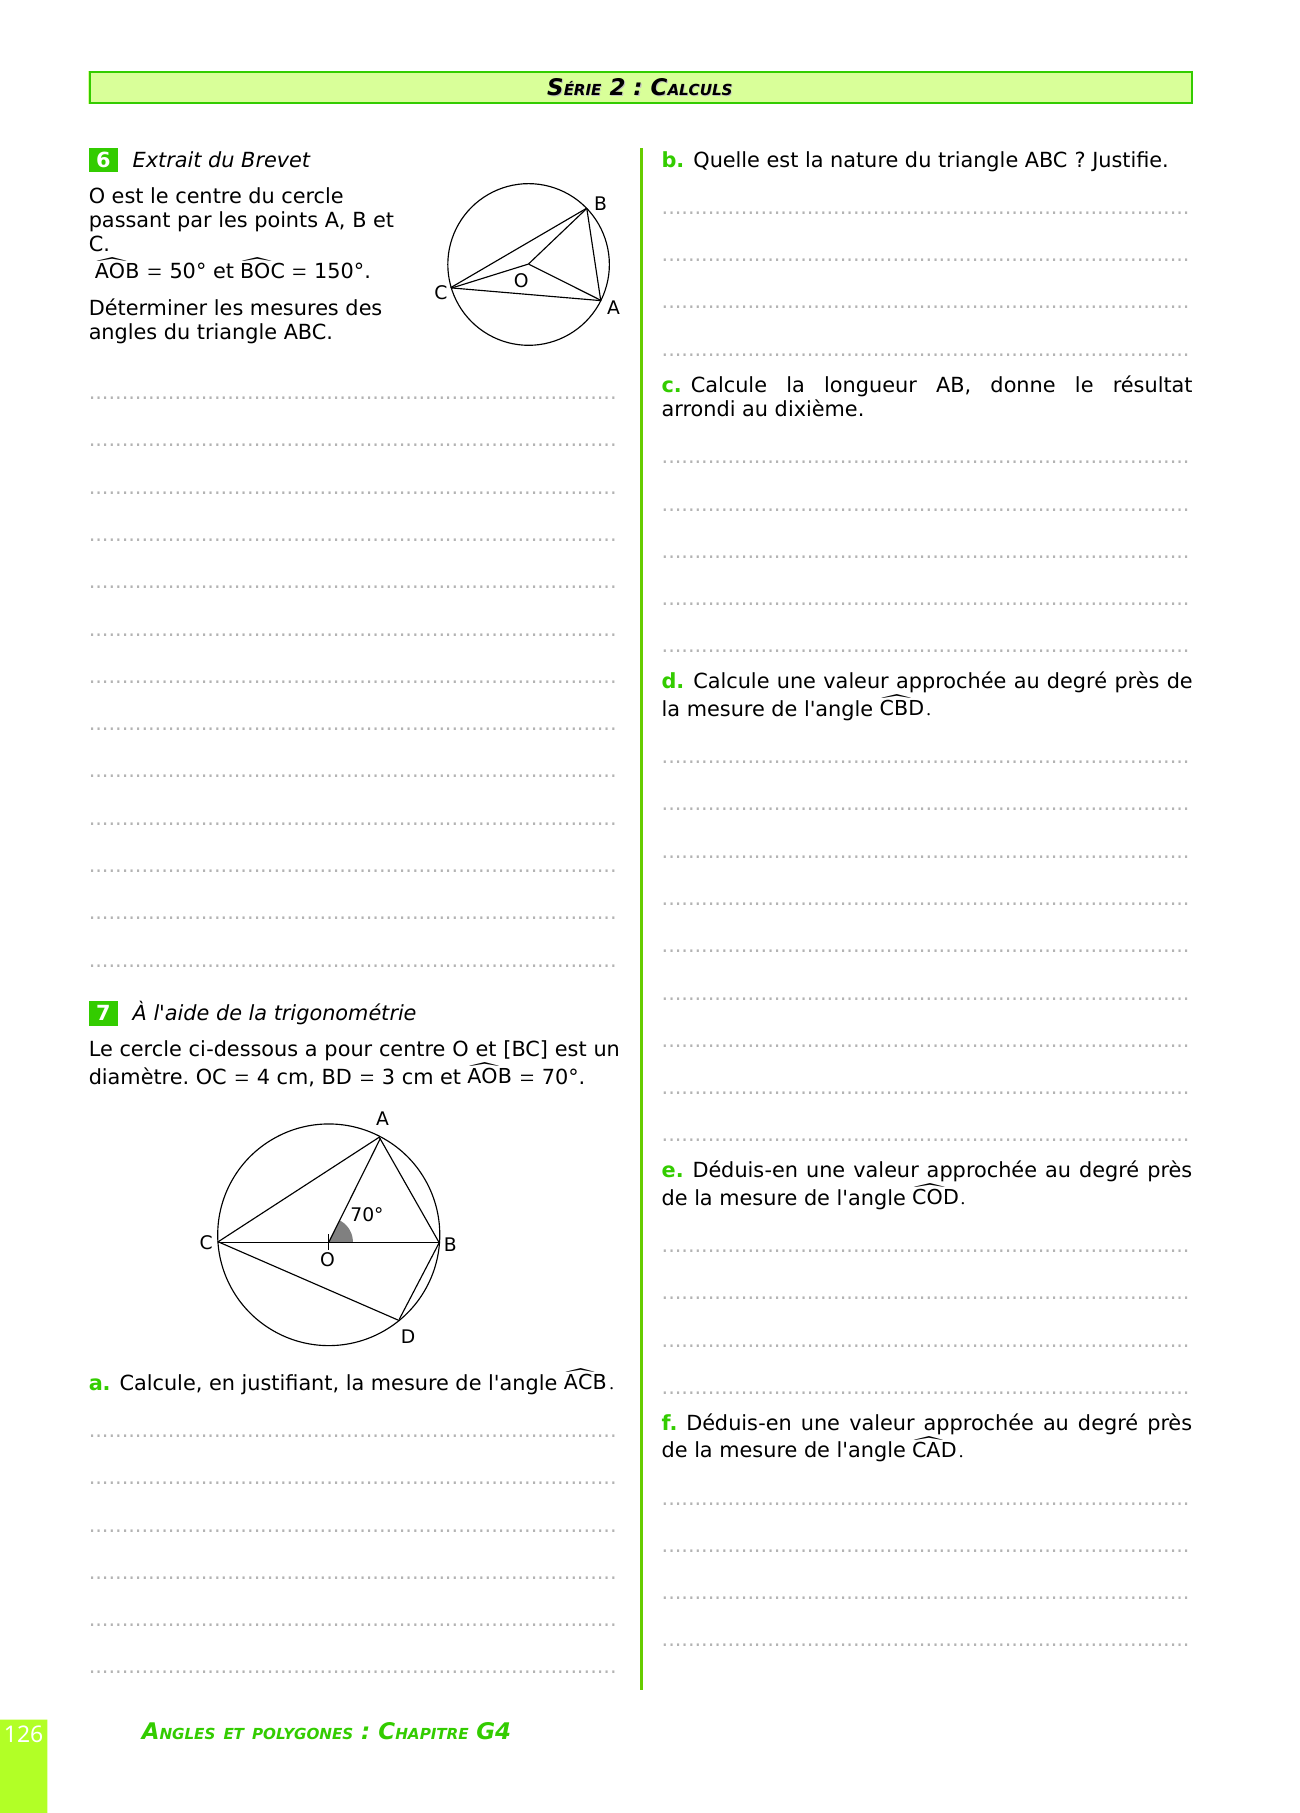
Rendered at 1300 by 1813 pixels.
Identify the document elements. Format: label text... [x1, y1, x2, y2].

list ................................................................................ [661, 219, 1193, 266]
text ................................................................................ [88, 688, 620, 736]
list ................................................................................ [661, 768, 1193, 816]
list ................................................................................ [661, 1604, 1193, 1652]
text ................................................................................ [88, 452, 620, 499]
list ................................................................................ [661, 516, 1193, 563]
text ................................................................................................................................................................................................................................................ [88, 830, 620, 972]
list ................................................................................................................................................................................................................................................ [661, 1005, 1193, 1147]
list ................................................................................ [661, 1210, 1193, 1257]
list Calcule une valeur approchée au degré près de la mesure de l'angle [661, 669, 1193, 721]
list ................................................................................ [661, 421, 1193, 469]
list ................................................................................ [661, 1352, 1193, 1399]
list ................................................................................ [661, 910, 1193, 958]
text ................................................................................ [88, 594, 620, 641]
list ................................................................................ [661, 1510, 1193, 1557]
list ................................................................................ [88, 1537, 620, 1584]
list ................................................................................ [661, 563, 1193, 611]
text ................................................................................ [88, 404, 620, 452]
list Extrait du Brevet [118, 148, 413, 172]
text ................................................................................ [88, 546, 620, 594]
list Quelle est la nature du triangle ABC ? Justifie. [661, 148, 1193, 172]
text ................................................................................ [88, 736, 620, 783]
list ................................................................................ [661, 1463, 1193, 1510]
list Déduis‑en une valeur approchée au degré près de la mesure de l'angle [661, 1411, 1193, 1463]
text O est le centre du cercle passant par les points A, B et C. = 50° et= 150°. [88, 184, 413, 284]
list ................................................................................ [88, 1490, 620, 1537]
list ................................................................................ [661, 721, 1193, 768]
list ................................................................................ [661, 611, 1193, 658]
text ................................................................................ [88, 499, 620, 546]
list ................................................................................ [661, 1257, 1193, 1305]
list à l'aide de la trigonométrie [118, 1001, 620, 1026]
list ................................................................................ [661, 172, 1193, 219]
list Calcule la longueur AB, donne le résultat arrondi au dixième. [661, 373, 1193, 421]
text Déterminer les mesures des angles du triangle ABC. [88, 296, 413, 344]
list ................................................................................ [88, 1442, 620, 1490]
list ................................................................................................................................................................ [661, 266, 1193, 361]
list ................................................................................ [661, 816, 1193, 863]
list ................................................................................ [661, 1557, 1193, 1604]
text ................................................................................ [88, 783, 620, 830]
text Le cercle ci‑dessous a pour centre O et [BC] est un diamètre. OC = 4 cm, BD = 3 cm et= 70°. [88, 1037, 620, 1089]
list ................................................................................ [661, 958, 1193, 1005]
list ................................................................................ [661, 1305, 1193, 1352]
list ................................................................................ [661, 469, 1193, 516]
list ................................................................................ [88, 1584, 620, 1632]
list ................................................................................ [661, 863, 1193, 910]
text ................................................................................ [88, 641, 620, 688]
list ................................................................................ [88, 1632, 620, 1679]
text ................................................................................ [88, 357, 620, 404]
list Calcule, en justifiant, la mesure de l'angle [88, 1368, 620, 1395]
list ................................................................................ [88, 1395, 620, 1442]
list Déduis‑en une valeur approchée au degré près de la mesure de l'angle [661, 1158, 1193, 1210]
